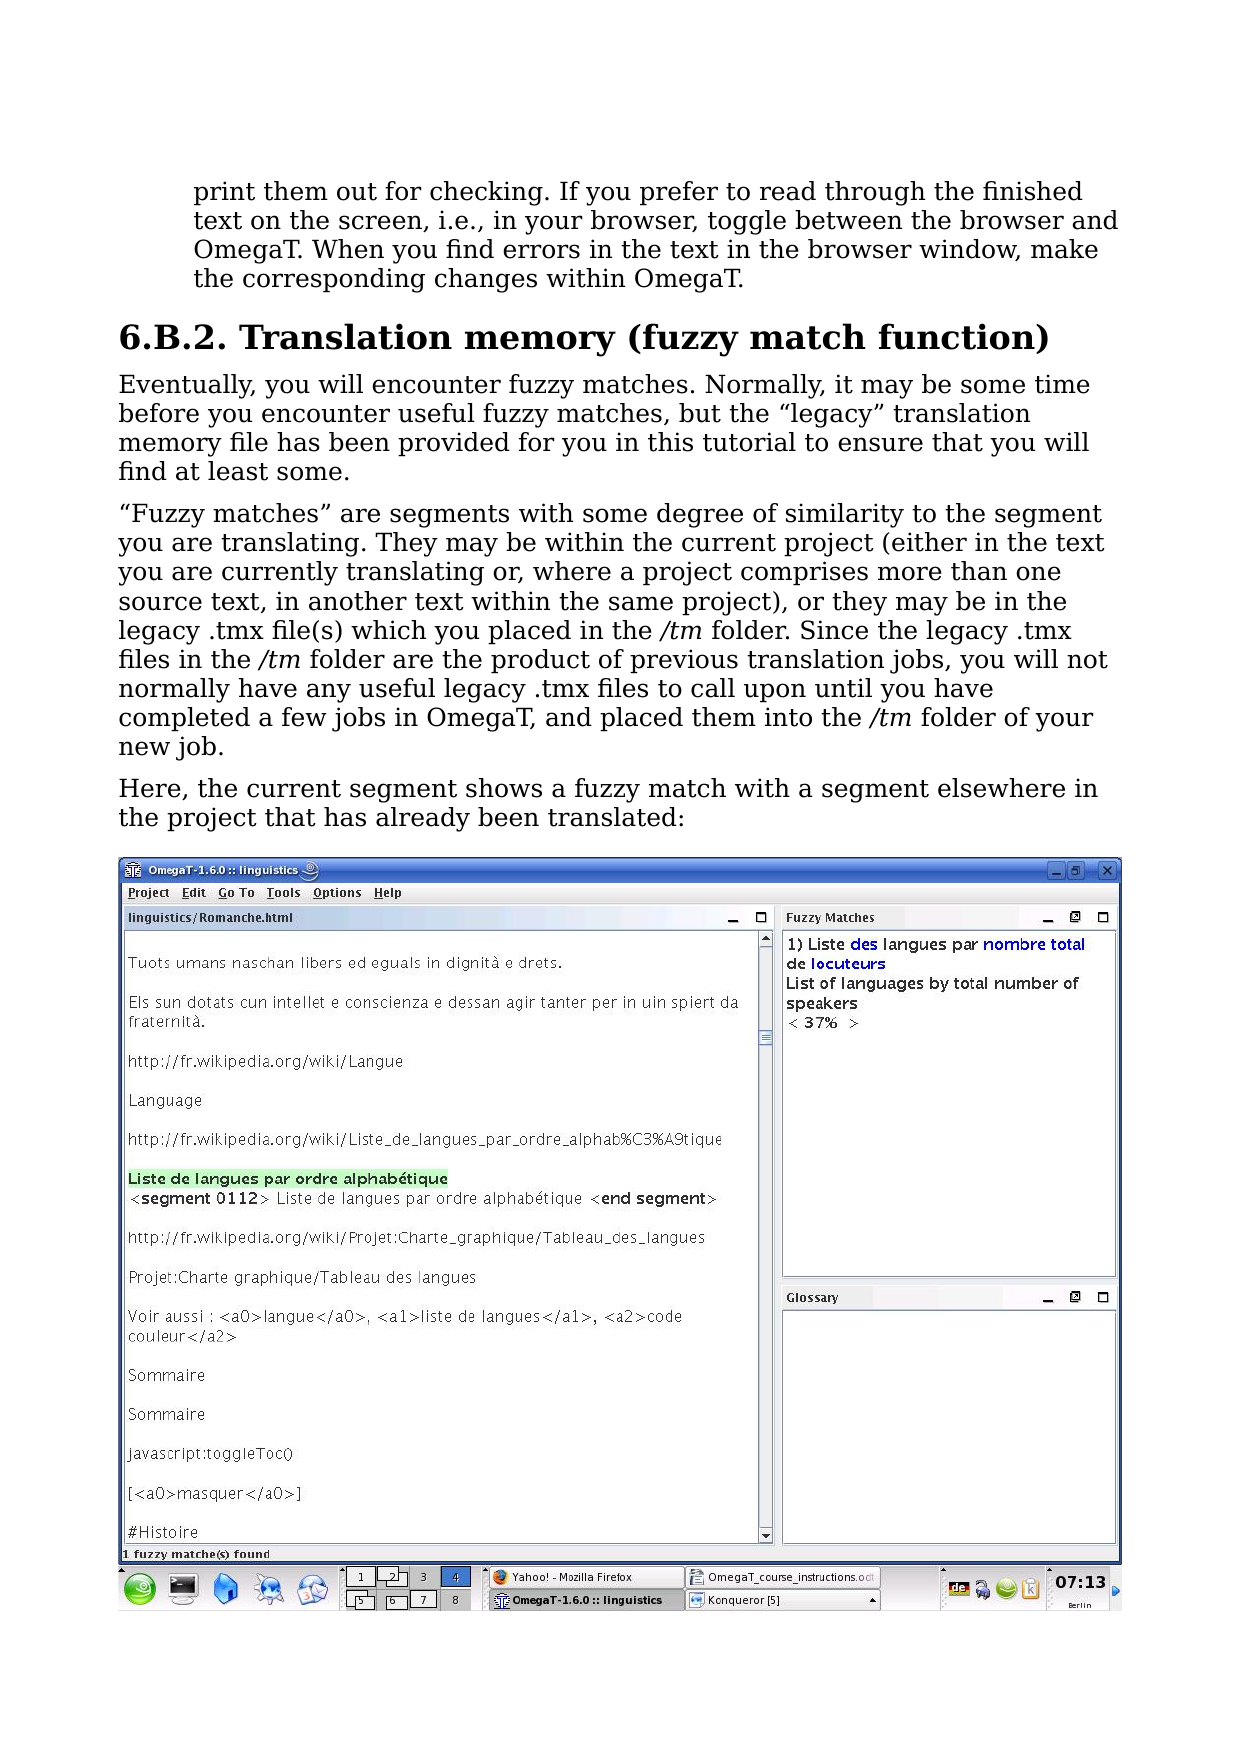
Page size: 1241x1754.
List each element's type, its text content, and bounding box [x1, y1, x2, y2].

list print them out for checking. If you prefer to read through the finished text on the screen, i.e., in your browser, toggle between the browser and OmegaT. When you find errors in the text in the browser window, make the corresponding changes within OmegaT. [156, 177, 1122, 293]
text “Fuzzy matches” are segments with some degree of similarity to the segment you are translating. They may be within the current project (either in the text you are currently translating or, where a project comprises more than one source text, in another text within the same project), or they may be in the legacy .tmx file(s) which you placed in the /tm folder. Since the legacy .tmx files in the /tm folder are the product of previous translation jobs, you will not normally have any useful legacy .tmx files to call upon until you have completed a few jobs in OmegaT, and placed them into the /tm folder of your new job. [118, 499, 1122, 762]
subtitle 6.B.2. Translation memory (fuzzy match function) [118, 318, 1122, 358]
picture [118, 857, 1122, 1611]
text Here, the current segment shows a fuzzy match with a segment elsewhere in the project that has already been translated: [118, 774, 1122, 833]
text Eventually, you will encounter fuzzy matches. Normally, it may be some time before you encounter useful fuzzy matches, but the “legacy” translation memory file has been provided for you in this tutorial to ensure that you will find at least some. [118, 370, 1122, 487]
